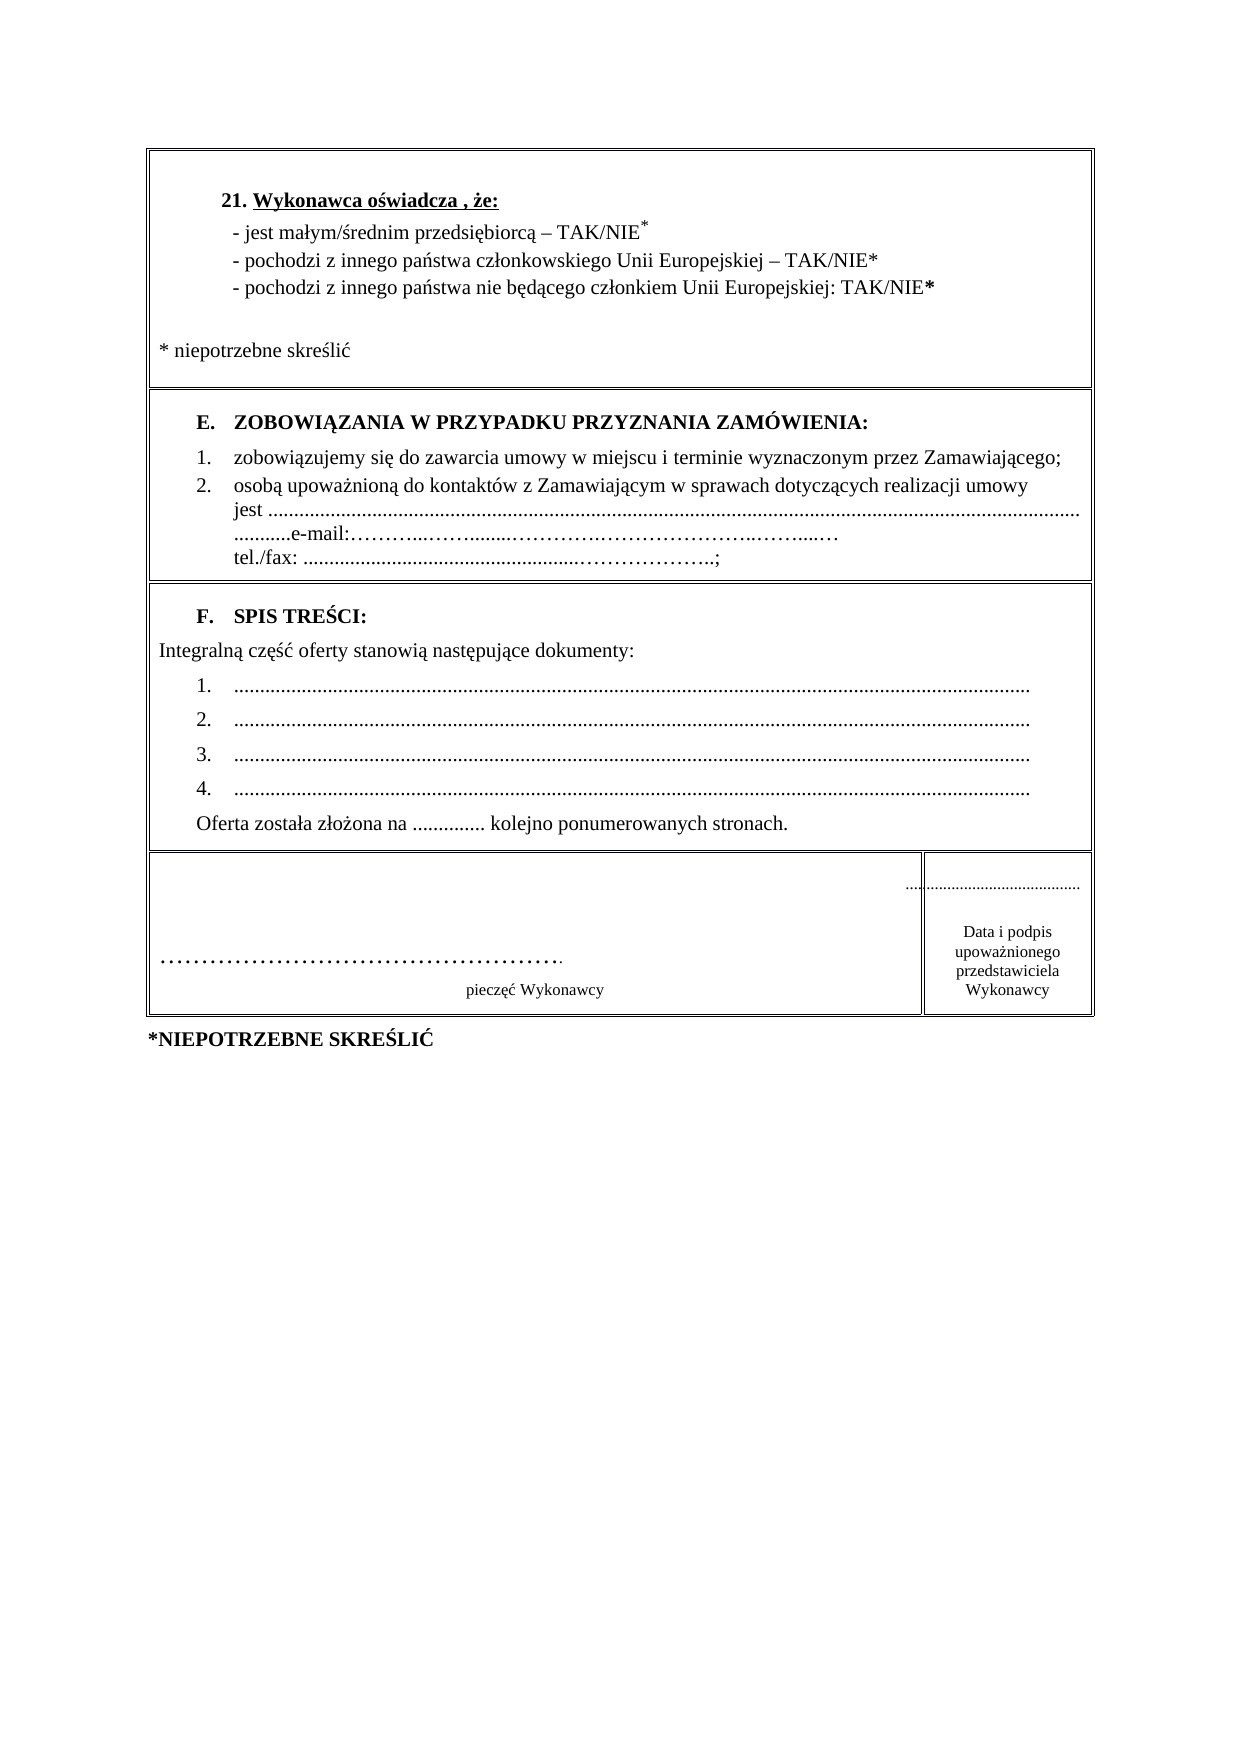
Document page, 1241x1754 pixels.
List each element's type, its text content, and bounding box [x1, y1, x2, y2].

table_cell ZOBOWIĄZANIA W PRZYPADKU PRZYZNANIA ZAMÓWIENIA: zobowiązujemy się do zawarcia umowy w miejscu i terminie wyznaczonym przez Zamawiającego; osobą upoważnioną do kontaktów z Zamawiającym w sprawach dotyczących realizacji umowy jest .......................................................................................................................................................................e-mail:………...……........………….…………………..……....… tel./fax: .....................................................………………..; [150, 390, 1091, 580]
text *NIEPOTRZEBNE SKREŚLIĆ [148, 1027, 1093, 1051]
table_cell SPIS TREŚCI: Integralną część oferty stanowią następujące dokumenty: ......................................................................................................................................................... ......................................................................................................................................................... ......................................................................................................................................................... ......................................................................................................................................................... Oferta została złożona na .............. kolejno ponumerowanych stronach. [150, 584, 1091, 850]
table_cell …………………………………………. pieczęć Wykonawcy [150, 853, 921, 1014]
table_cell ...................................................................................... Data i podpis upoważnionego przedstawiciela Wykonawcy [925, 853, 1091, 1014]
table_cell OŚWIADCZENIA: Oświadczamy, iż termin realizacji bieżącego zamówienia wynosi ………… godziny...........na cito Oświadczamy,iż termin ważności leków/wyrobów medycznych* wynosi...............................................................................................................(min.2/3 terminu określonego przez producenta) zamówienie zostanie zrealizowane w terminach określonych w SIWZ oraz ze wzorze umowy; w cenie naszej oferty zostały uwzględnione wszystkie koszty wykonania zamówienia; zapoznaliśmy się ze Specyfikacją Istotnych Warunków Zamówienia oraz wzorem umowy i nie wnosimy do nich zastrzeżeń oraz przyjmujemy warunki w nich zawarte; uważamy się za związanych niniejszą ofertą na okres 60 dni licząc od dnia otwarcia ofert (włącznie z tym dniem); akceptujemy, iż zapłata za zrealizowanie zamówienia następować będzie częściami (na zasadach opisanych we wzorze umowy) w terminie 60 dni od daty otrzymania przez Zamawiającego prawidłowo wystawionej faktury; wadium w wysokości ________________ PLN (słownie: ___________ złotych), zostało wniesione w dniu ................................., w formie:............................................................................; prosimy o zwrot wadium (wniesionego w pieniądzu), na zasadach określonych w art. 46 ustawy PZP, na następujący rachunek: ………….........................................................................................…...………; oświadczam/y, że wobec mnie/nas nie wydano prawomocnego wyroku sądu lub ostatecznej decyzji administracyjnej o zaleganiu z uiszczaniem podatków, opłat lub składek na ubezpieczenia społeczne lub zdrowotne ( jeśli wydano powyższy wyrok należy dostarczyć wyrok lub decyzję – dokumenty potwierdzające dokonanie płatności tych należności wraz z ewentualnymi odsetkami lub grzywnami lub zawarcie wiążącego porozumienia w sprawie spłat tych należności); oświadczam/y o braku orzeczenia wobec mnie/nas tytułem środka zapobiegawczego zakazu ubiegania się o zamówienia publiczne oświadczam/y o braku wydania prawomocnego wyroku sądu skazującego za wykroczenie na karę ograniczenia wolności lub grzywny w zakresie określonym przez zamawiającego na podstawie art.24 ust. 5 pkt. 5 i 6 ustawy; oświadczam o braku wydania wobec mnie ostatecznej decyzji administracyjnej o naruszeniu obowiązków wynikających z przepisów prawa pracy,prawa ochrony środowiska lub przepisów o zabezpieczeniu społecznym w zakresie określonym przez zamawiającego na podstawie art.24 ust. 5 pkt.7 ustawy oświadczam/y,iż nie zalegam z opłacaniem podatków i opłat lokalnych,o których mowa w ustawie z dnia 12 stycznia 1991r.o podatkach i opłatach lokalnych(Dz.U.z2016r.poz.716) oświadczam/y o braku wydania wobec niego ostatecznej decyzji administracyjnej o naruszeniu obowiązków wynikających z przepisów prawa pracy, prawa ochrony środowiska lub przepisów o zabezpieczeniu społecznym w zakresie określonym przez zamawiającego na podstawie art. 24 ust. 5 pkt 7 ustawy; oświadczam, iż posiadam koncesję na wytwarzanie i/lub obrót hurtowy środkami farmaceutycznymi oraz świadectwa rejestracji/dopuszczenia do obrotu oferowanych leków, zgodnie z wymogami określonymi ustawą Prawo farmaceutyczne (tekst. jedn. Dz. U. Nr 53 z dnia 13 marca 2004r. Poz.533) (dot. Leków). Oświadczam, iż posiadam świadectwa rejestracji/dopuszczenia do obrotu oferowanych leków, zgodnie z wymogami określonymi ustawą Prawo farmaceutyczne (tekst. jedn. Dz. U. Nr 53 z dnia 13marca 2004r. poz.533) i udostępnię je na każde wezwanie Zamawiającego podczas badania ofert, najpóźniej przed podpisaniem ewentualnej umowy.) (dot. leków) 17a. oświadczam, że wyroby medyczne będące przedmiotem zamówienia są dopuszczone do obrotu i do używania - zgodnie z wymogami określonymi z dnia 20 maja 2010 r. o wyrobach medycznych ” i zobowiązuje się udostępnić je na każde wezwanie Zamawiającego podczas badania ofert, najpóźniej przed podpisaniem ewentualnej umowy.) (dot. wyrobów medycznych). 17b. Certyfikat CE producenta (dotyczy wszystkich klas wyrobu medycznego).Na certyfikacie CE musi być numer CE i pełne dane jednostki notyfikującej. 17c Certyfikat jednostki notyfikującej (nie dotyczy klasy wyrobu I) 18. Zgodnie z art. 36 b ust. 1 ustawy Pzp, informujemy, że: 1 *zamierzamy powierzyć podwykonawcom wykonanie następujących części zamówienia: Oraz oświadczamy, iż w/w podwykonawcy nie podlegają wykluczeniu z postępowania na dzień składania ofert. *nie zamierzamy powierzać podwykonawcom wykonania części zamówienia 19. Oświadczamy, iż polegamy na zdolnościach/zasobach innych podmiotów tj…………………………… (nazwa i adres) i do oferty dołączamy zobowiązanie do oddania do dyspozycji niezbędnych zdolności/zasobów na okres korzystania z nich przy wykonaniu zamówienia a także wypełniony i podpisany przez podmiot na których zdolnościach/zasobach się powołujemy Załącznik nr 3 do SIWZ*/JEDZ* *. Oświadczamy, iż nie polegamy na zdolnościach/zasobach innych podmiotów*. 20. Oświadczam/y, iż wspólnie z Konsorcjantem tj. …………………………………………………(dane konsorcjanta) ubiegamy się o niniejsze zamówienie i do oferty dołączamy wypełniony i podpisany przez Konsorcjanta Załącznik nr 3 do SIWZ*/JEDZ*. Nie ubiegamy się o niniejsze zamówienia z innym podmiotem*. 21. Wykonawca oświadcza , że: - jest małym/średnim przedsiębiorcą – TAK/NIE* - pochodzi z innego państwa członkowskiego Unii Europejskiej – TAK/NIE* - pochodzi z innego państwa nie będącego członkiem Unii Europejskiej: TAK/NIE* * niepotrzebne skreślić [150, 151, 1091, 387]
